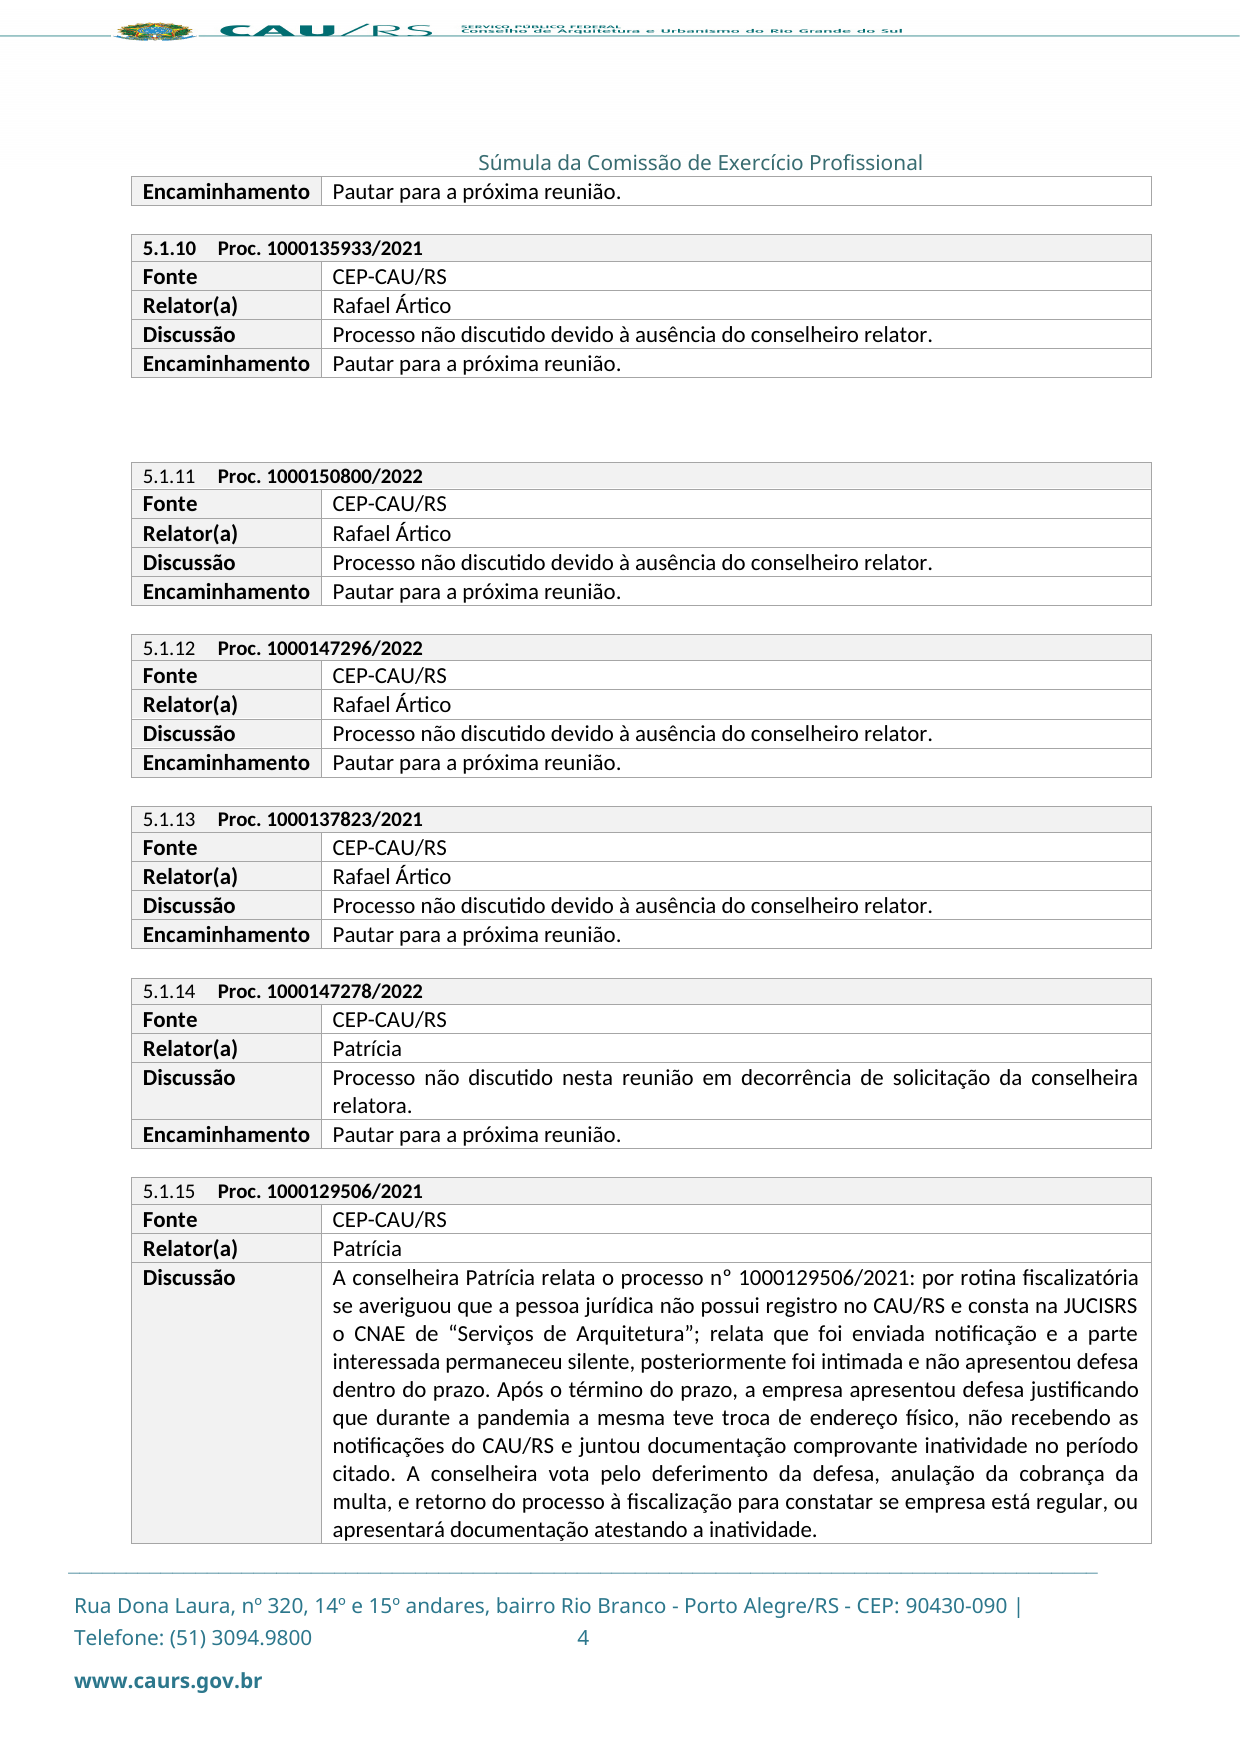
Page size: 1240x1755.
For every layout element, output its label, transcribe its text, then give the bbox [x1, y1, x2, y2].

table_cell Proc. 1000129506/2021 [132, 1178, 1151, 1204]
table_cell Patrícia [322, 1234, 1151, 1262]
table_cell Fonte [132, 262, 321, 290]
table_cell Patrícia [322, 1034, 1151, 1062]
table_cell Discussão [132, 891, 321, 919]
table_cell Proc. 1000135933/2021 [132, 235, 1151, 261]
table_cell [131, 778, 1151, 806]
table_cell Discussão [132, 720, 321, 747]
table_cell Relator(a) [132, 519, 321, 547]
table_cell CEP-CAU/RS [322, 490, 1151, 518]
table_cell Processo não discutido nesta reunião em decorrência de solicitação da conselheira relatora. [322, 1063, 1151, 1119]
table_cell CEP-CAU/RS [322, 1205, 1151, 1233]
table_cell Fonte [132, 1005, 321, 1033]
table_cell Pautar para a próxima reunião. [322, 920, 1151, 948]
table_cell [131, 606, 1151, 634]
table_cell Pautar para a próxima reunião. [322, 1120, 1151, 1148]
table_cell Pautar para a próxima reunião. [322, 749, 1151, 777]
table_cell Relator(a) [132, 862, 321, 890]
table_cell Proc. 1000137823/2021 [132, 807, 1151, 832]
table_cell CEP-CAU/RS [322, 262, 1151, 290]
table_cell Proc. 1000147296/2022 [132, 635, 1151, 660]
table_cell [131, 949, 1151, 977]
table_cell Proc. 1000150800/2022 [132, 463, 1151, 488]
table_cell Relator(a) [132, 1034, 321, 1062]
table_cell Pautar para a próxima reunião. [322, 577, 1151, 605]
table_cell Encaminhamento [132, 177, 321, 205]
table_cell Fonte [132, 833, 321, 861]
table_cell Pautar para a próxima reunião. [322, 177, 1151, 205]
table_cell Discussão [132, 1063, 321, 1119]
table_cell Fonte [132, 1205, 321, 1233]
table_cell Fonte [132, 490, 321, 518]
table_cell Discussão [132, 320, 321, 348]
table_cell Relator(a) [132, 1234, 321, 1262]
table_cell Relator(a) [132, 291, 321, 319]
table_cell Rafael Ártico [322, 291, 1151, 319]
table_cell Proc. 1000147278/2022 [132, 979, 1151, 1004]
table_cell Fonte [132, 661, 321, 689]
table_cell Pautar para a próxima reunião. [322, 349, 1151, 377]
table_cell Encaminhamento [132, 349, 321, 377]
table_cell CEP-CAU/RS [322, 661, 1151, 689]
table_cell A conselheira Patrícia relata o processo nº 1000129506/2021: por rotina fiscalizatória se averiguou que a pessoa jurídica não possui registro no CAU/RS e consta na JUCISRS o CNAE de “Serviços de Arquitetura”; relata que foi enviada notificação e a parte interessada permaneceu silente, posteriormente foi intimada e não apresentou defesa dentro do prazo. Após o término do prazo, a empresa apresentou defesa justificando que durante a pandemia a mesma teve troca de endereço físico, não recebendo as notificações do CAU/RS e juntou documentação comprovante inatividade no período citado. A conselheira vota pelo deferimento da defesa, anulação da cobrança da multa, e retorno do processo à fiscalização para constatar se empresa está regular, ou apresentará documentação atestando a inatividade. [322, 1263, 1151, 1543]
table_cell Processo não discutido devido à ausência do conselheiro relator. [322, 720, 1151, 747]
table_cell Rafael Ártico [322, 690, 1151, 718]
table_cell CEP-CAU/RS [322, 833, 1151, 861]
table_cell Discussão [132, 548, 321, 576]
table_cell [131, 1149, 1151, 1177]
table_cell [131, 378, 1151, 462]
table_cell Encaminhamento [132, 749, 321, 777]
table_cell CEP-CAU/RS [322, 1005, 1151, 1033]
table_cell Processo não discutido devido à ausência do conselheiro relator. [322, 548, 1151, 576]
table_cell Discussão [132, 1263, 321, 1543]
table_cell Processo não discutido devido à ausência do conselheiro relator. [322, 320, 1151, 348]
table_cell Rafael Ártico [322, 862, 1151, 890]
table_cell Processo não discutido devido à ausência do conselheiro relator. [322, 891, 1151, 919]
table_cell Encaminhamento [132, 920, 321, 948]
table_cell Encaminhamento [132, 1120, 321, 1148]
table_cell Encaminhamento [132, 577, 321, 605]
table_cell [131, 206, 1151, 234]
table_cell Rafael Ártico [322, 519, 1151, 547]
table_cell Relator(a) [132, 690, 321, 718]
